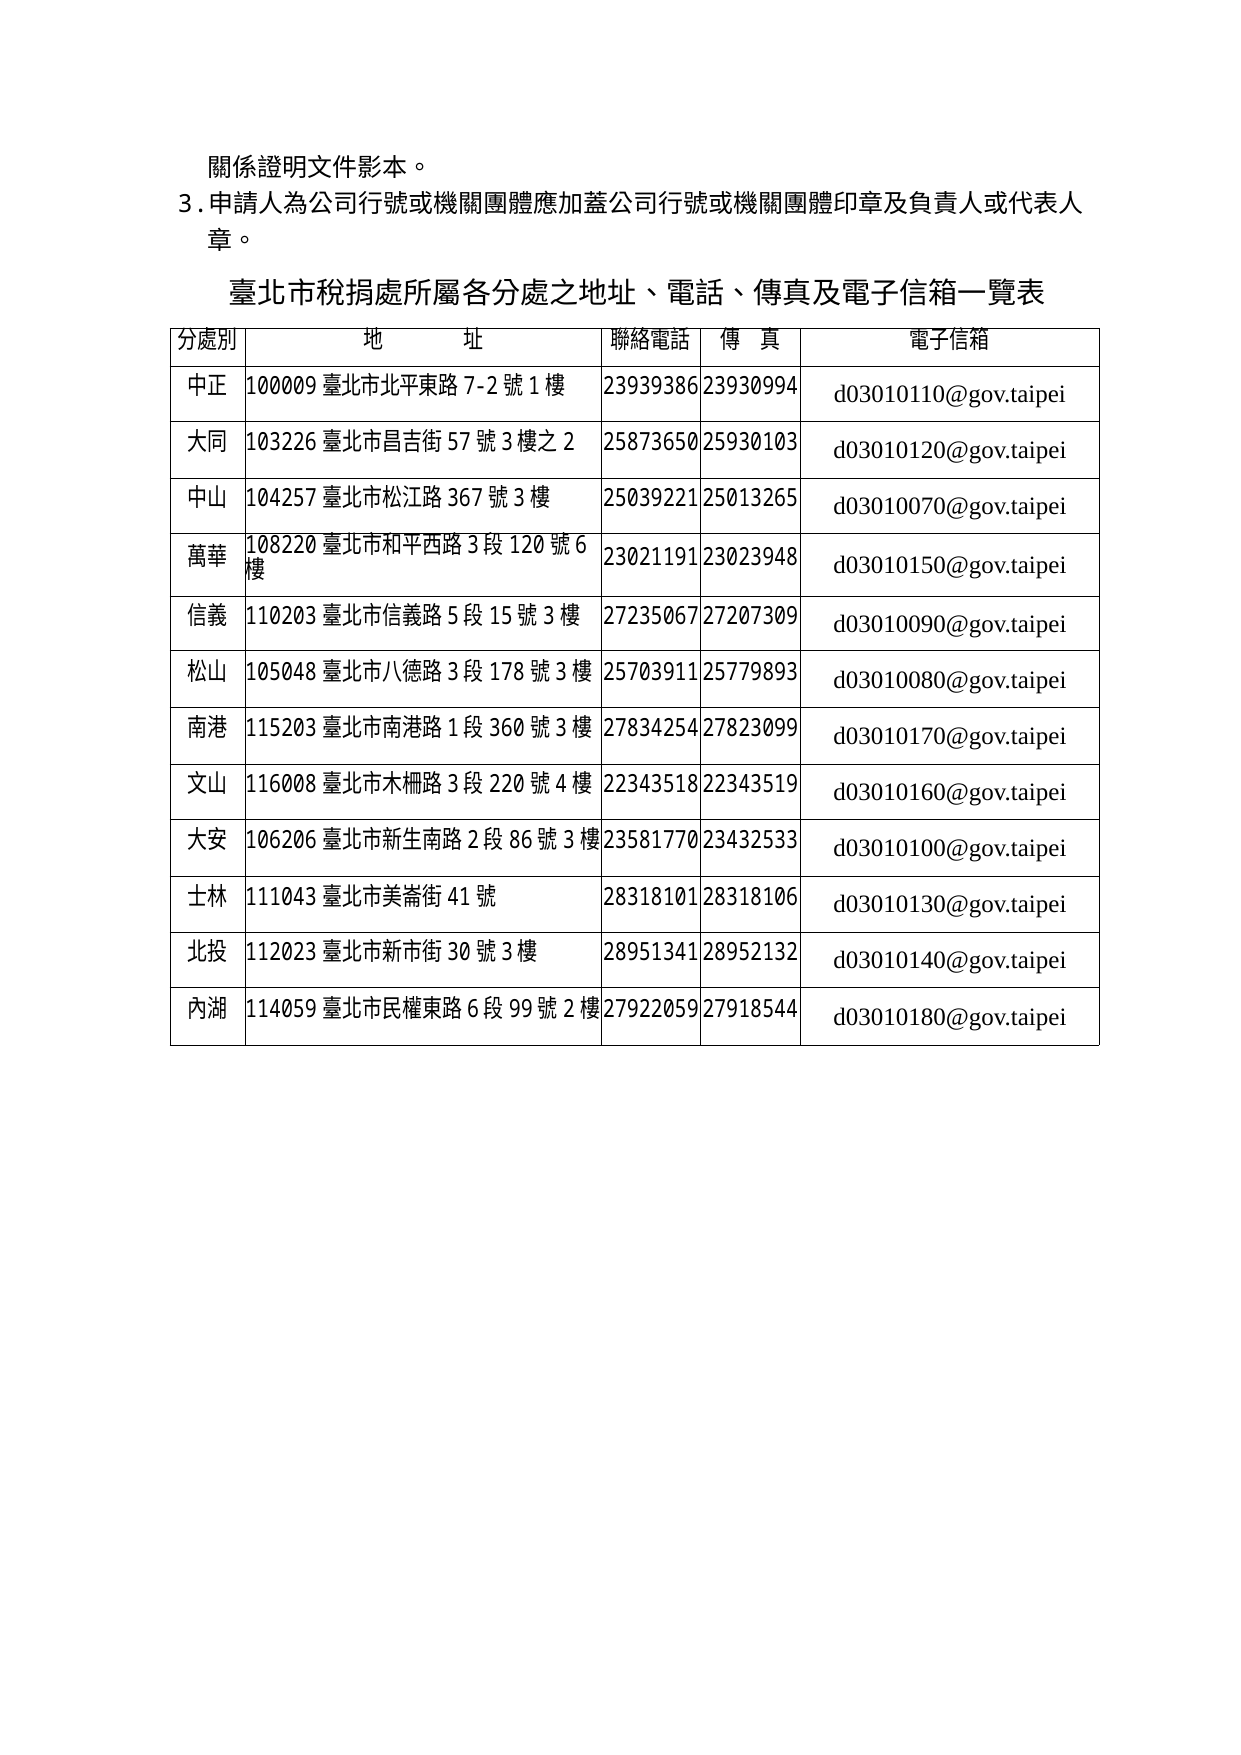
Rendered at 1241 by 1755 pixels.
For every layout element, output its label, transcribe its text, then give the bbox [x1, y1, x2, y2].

table_cell 28952132 [701, 933, 800, 987]
table_header 傳 真 [701, 329, 800, 366]
text 章。 [177, 221, 1099, 257]
table_cell d03010080@gov.taipei [801, 651, 1099, 707]
table_cell d03010130@gov.taipei [801, 877, 1099, 932]
table_cell 103226臺北市昌吉街57號3樓之2 [246, 422, 601, 478]
table_cell d03010140@gov.taipei [801, 933, 1099, 987]
table_cell d03010150@gov.taipei [801, 534, 1099, 596]
table_cell 25703911 [602, 651, 700, 707]
table_cell d03010070@gov.taipei [801, 479, 1099, 533]
table_cell 22343519 [701, 765, 800, 819]
table_cell 信義 [171, 597, 245, 650]
table_cell 27834254 [602, 708, 700, 763]
table_cell 23581770 [602, 820, 700, 876]
table_cell 114059臺北市民權東路6段99號2樓 [246, 988, 601, 1044]
table_cell 23023948 [701, 534, 800, 596]
table_cell 100009臺北市北平東路7-2號1樓 [246, 367, 601, 421]
table_cell 106206臺北市新生南路2段86號3樓 [246, 820, 601, 876]
table_cell d03010120@gov.taipei [801, 422, 1099, 478]
table_cell 中山 [171, 479, 245, 533]
table_cell 112023臺北市新市街30號3樓 [246, 933, 601, 987]
table_cell 22343518 [602, 765, 700, 819]
text 臺北市稅捐處所屬各分處之地址、電話、傳真及電子信箱一覽表 [121, 257, 1153, 315]
table_cell 28318106 [701, 877, 800, 932]
table_cell 28951341 [602, 933, 700, 987]
table_cell 25779893 [701, 651, 800, 707]
table_header 地 址 [246, 329, 601, 366]
table_cell 23930994 [701, 367, 800, 421]
table_cell 108220臺北市和平西路3段120號6樓 [246, 534, 601, 596]
table_cell 28318101 [602, 877, 700, 932]
table_cell 27235067 [602, 597, 700, 650]
table_cell d03010160@gov.taipei [801, 765, 1099, 819]
table_cell d03010180@gov.taipei [801, 988, 1099, 1044]
table_cell d03010110@gov.taipei [801, 367, 1099, 421]
table_cell 大安 [171, 820, 245, 876]
table_cell d03010170@gov.taipei [801, 708, 1099, 763]
table_cell 南港 [171, 708, 245, 763]
table_cell 文山 [171, 765, 245, 819]
table_cell 23432533 [701, 820, 800, 876]
table_cell 25013265 [701, 479, 800, 533]
table_cell 北投 [171, 933, 245, 987]
text 關係證明文件影本。 [177, 148, 1099, 184]
table_cell 萬華 [171, 534, 245, 596]
table_cell d03010100@gov.taipei [801, 820, 1099, 876]
table_cell 104257臺北市松江路367號3樓 [246, 479, 601, 533]
table_cell 25873650 [602, 422, 700, 478]
text 3.申請人為公司行號或機關團體應加蓋公司行號或機關團體印章及負責人或代表人 [177, 184, 1099, 221]
table_header 電子信箱 [801, 329, 1099, 366]
table_cell 士林 [171, 877, 245, 932]
table_cell 110203臺北市信義路5段15號3樓 [246, 597, 601, 650]
table_cell 23021191 [602, 534, 700, 596]
table_cell 內湖 [171, 988, 245, 1044]
table_cell 25930103 [701, 422, 800, 478]
table_cell 27823099 [701, 708, 800, 763]
table_cell 105048臺北市八德路3段178號3樓 [246, 651, 601, 707]
table_header 分處別 [171, 329, 245, 366]
table_cell 25039221 [602, 479, 700, 533]
table_header 聯絡電話 [602, 329, 700, 366]
table_cell 大同 [171, 422, 245, 478]
table_cell 中正 [171, 367, 245, 421]
table_cell 27918544 [701, 988, 800, 1044]
table_cell 116008臺北市木柵路3段220號4樓 [246, 765, 601, 819]
table_cell 松山 [171, 651, 245, 707]
table_cell 27922059 [602, 988, 700, 1044]
table_cell 115203臺北市南港路1段360號3樓 [246, 708, 601, 763]
table_cell d03010090@gov.taipei [801, 597, 1099, 650]
table_cell 111043臺北市美崙街41號 [246, 877, 601, 932]
table_cell 23939386 [602, 367, 700, 421]
table_cell 27207309 [701, 597, 800, 650]
